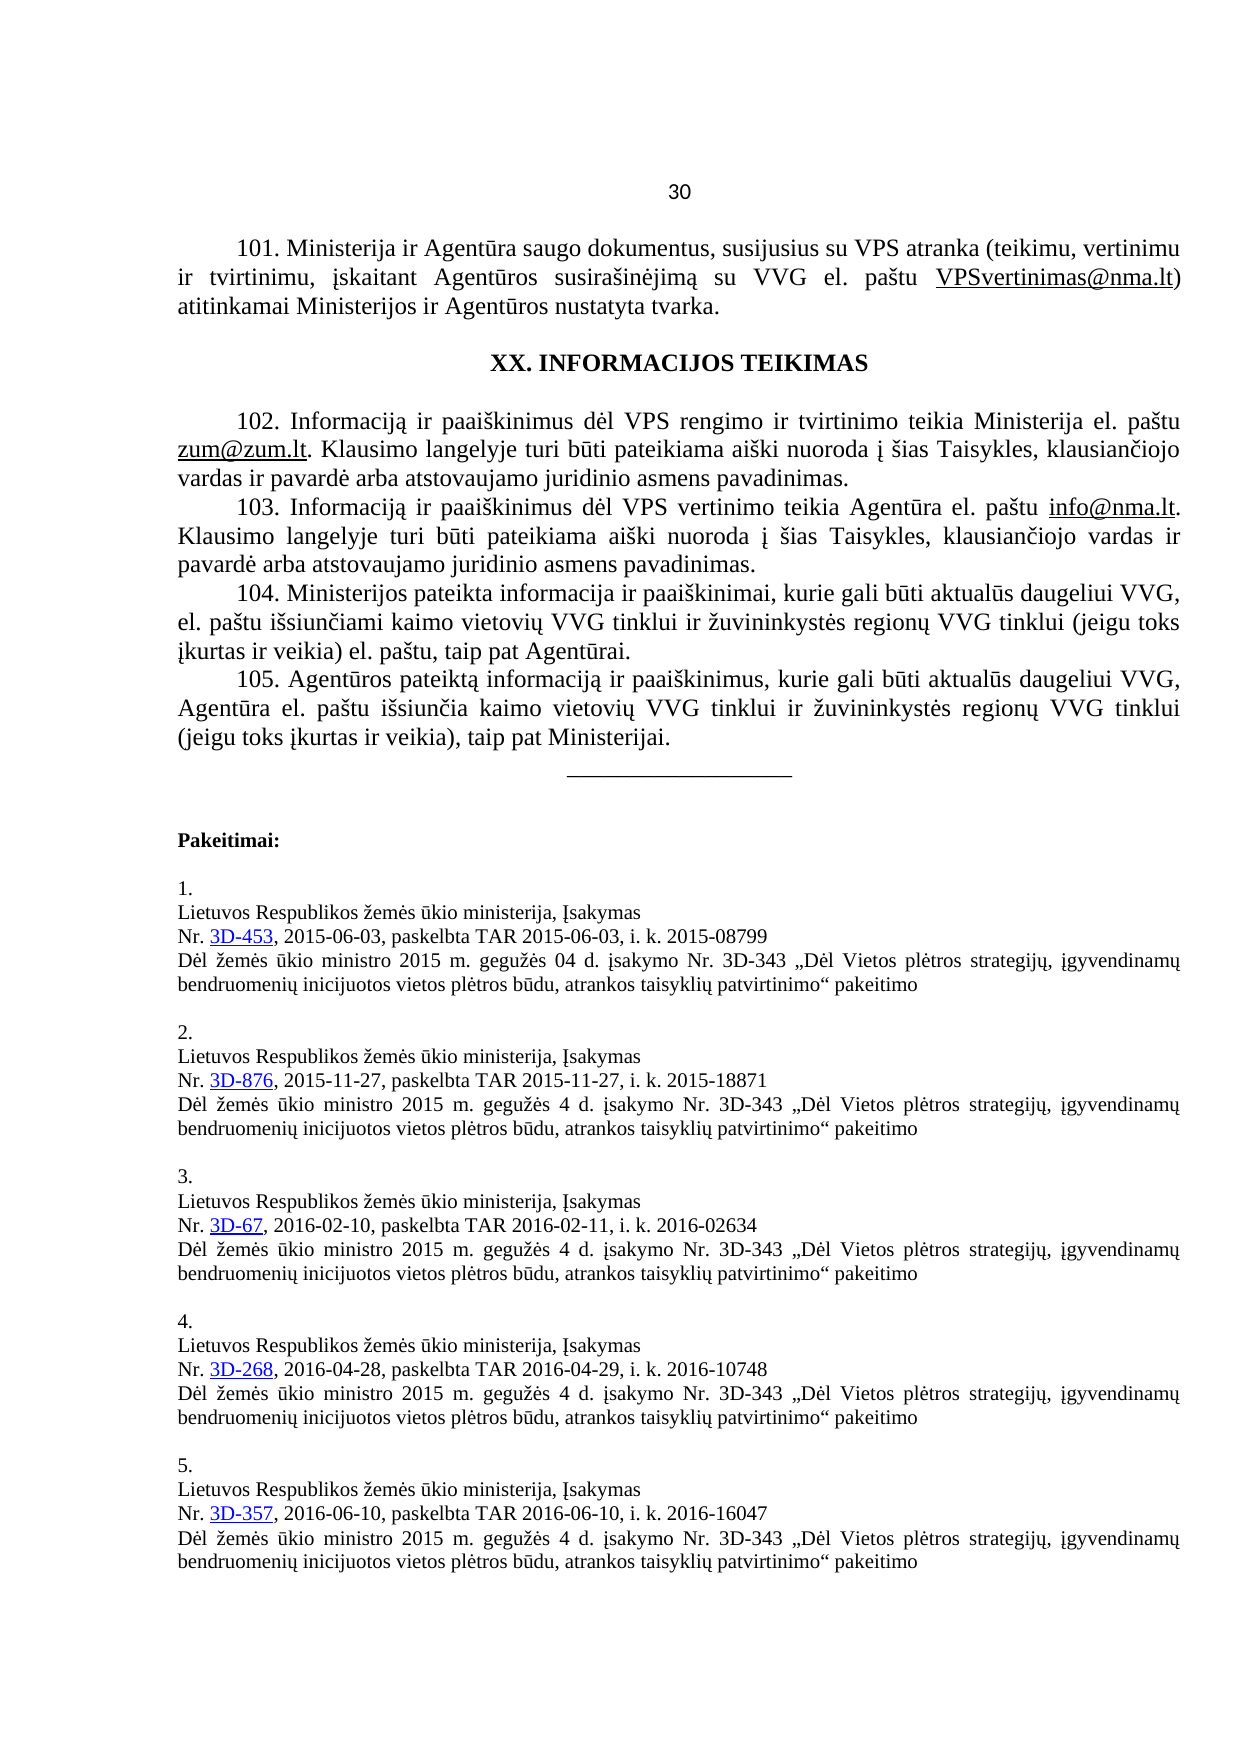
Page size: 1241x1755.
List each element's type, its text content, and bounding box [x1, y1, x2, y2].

text Dėl žemės ūkio ministro 2015 m. gegužės 4 d. įsakymo Nr. 3D-343 „Dėl Vietos plėtros strategijų, įgyvendinamų bendruomenių inicijuotos vietos plėtros būdu, atrankos taisyklių patvirtinimo“ pakeitimo [177, 1525, 1181, 1573]
text Lietuvos Respublikos žemės ūkio ministerija, Įsakymas [177, 900, 1181, 924]
text 3. [177, 1164, 1181, 1188]
text 4. [177, 1309, 1181, 1333]
text Lietuvos Respublikos žemės ūkio ministerija, Įsakymas [177, 1477, 1181, 1501]
text Lietuvos Respublikos žemės ūkio ministerija, Įsakymas [177, 1044, 1181, 1068]
text Lietuvos Respublikos žemės ūkio ministerija, Įsakymas [177, 1188, 1181, 1213]
text 102. Informaciją ir paaiškinimus dėl VPS rengimo ir tvirtinimo teikia Ministerija el. paštu zum@zum.lt. Klausimo langelyje turi būti pateikiama aiški nuoroda į šias Taisykles, klausiančiojo vardas ir pavardė arba atstovaujamo juridinio asmens pavadinimas. [177, 406, 1181, 492]
text 5. [177, 1453, 1181, 1477]
text Dėl žemės ūkio ministro 2015 m. gegužės 4 d. įsakymo Nr. 3D-343 „Dėl Vietos plėtros strategijų, įgyvendinamų bendruomenių inicijuotos vietos plėtros būdu, atrankos taisyklių patvirtinimo“ pakeitimo [177, 1237, 1181, 1285]
text 2. [177, 1020, 1181, 1044]
text 103. Informaciją ir paaiškinimus dėl VPS vertinimo teikia Agentūra el. paštu info@nma.lt. Klausimo langelyje turi būti pateikiama aiški nuoroda į šias Taisykles, klausiančiojo vardas ir pavardė arba atstovaujamo juridinio asmens pavadinimas. [177, 492, 1181, 578]
text Nr. 3D-268, 2016-04-28, paskelbta TAR 2016-04-29, i. k. 2016-10748 [177, 1357, 1181, 1381]
text Nr. 3D-357, 2016-06-10, paskelbta TAR 2016-06-10, i. k. 2016-16047 [177, 1501, 1181, 1525]
text __________________ [177, 751, 1181, 779]
text Nr. 3D-876, 2015-11-27, paskelbta TAR 2015-11-27, i. k. 2015-18871 [177, 1068, 1181, 1092]
text Pakeitimai: [177, 828, 1181, 852]
text 104. Ministerijos pateikta informacija ir paaiškinimai, kurie gali būti aktualūs daugeliui VVG, el. paštu išsiunčiami kaimo vietovių VVG tinklui ir žuvininkystės regionų VVG tinklui (jeigu toks įkurtas ir veikia) el. paštu, taip pat Agentūrai. [177, 578, 1181, 664]
text Lietuvos Respublikos žemės ūkio ministerija, Įsakymas [177, 1333, 1181, 1357]
text Nr. 3D-67, 2016-02-10, paskelbta TAR 2016-02-11, i. k. 2016-02634 [177, 1213, 1181, 1237]
text 1. [177, 876, 1181, 900]
text Dėl žemės ūkio ministro 2015 m. gegužės 4 d. įsakymo Nr. 3D-343 „Dėl Vietos plėtros strategijų, įgyvendinamų bendruomenių inicijuotos vietos plėtros būdu, atrankos taisyklių patvirtinimo“ pakeitimo [177, 1092, 1181, 1140]
text 101. Ministerija ir Agentūra saugo dokumentus, susijusius su VPS atranka (teikimu, vertinimu ir tvirtinimu, įskaitant Agentūros susirašinėjimą su VVG el. paštu VPSvertinimas@nma.lt) atitinkamai Ministerijos ir Agentūros nustatyta tvarka. [177, 233, 1181, 319]
text 105. Agentūros pateiktą informaciją ir paaiškinimus, kurie gali būti aktualūs daugeliui VVG, Agentūra el. paštu išsiunčia kaimo vietovių VVG tinklui ir žuvininkystės regionų VVG tinklui (jeigu toks įkurtas ir veikia), taip pat Ministerijai. [177, 664, 1181, 751]
text Dėl žemės ūkio ministro 2015 m. gegužės 04 d. įsakymo Nr. 3D-343 „Dėl Vietos plėtros strategijų, įgyvendinamų bendruomenių inicijuotos vietos plėtros būdu, atrankos taisyklių patvirtinimo“ pakeitimo [177, 948, 1181, 996]
text XX. INFORMACIJOS TEIKIMAS [177, 348, 1181, 377]
text Nr. 3D-453, 2015-06-03, paskelbta TAR 2015-06-03, i. k. 2015-08799 [177, 924, 1181, 948]
text Dėl žemės ūkio ministro 2015 m. gegužės 4 d. įsakymo Nr. 3D-343 „Dėl Vietos plėtros strategijų, įgyvendinamų bendruomenių inicijuotos vietos plėtros būdu, atrankos taisyklių patvirtinimo“ pakeitimo [177, 1381, 1181, 1429]
